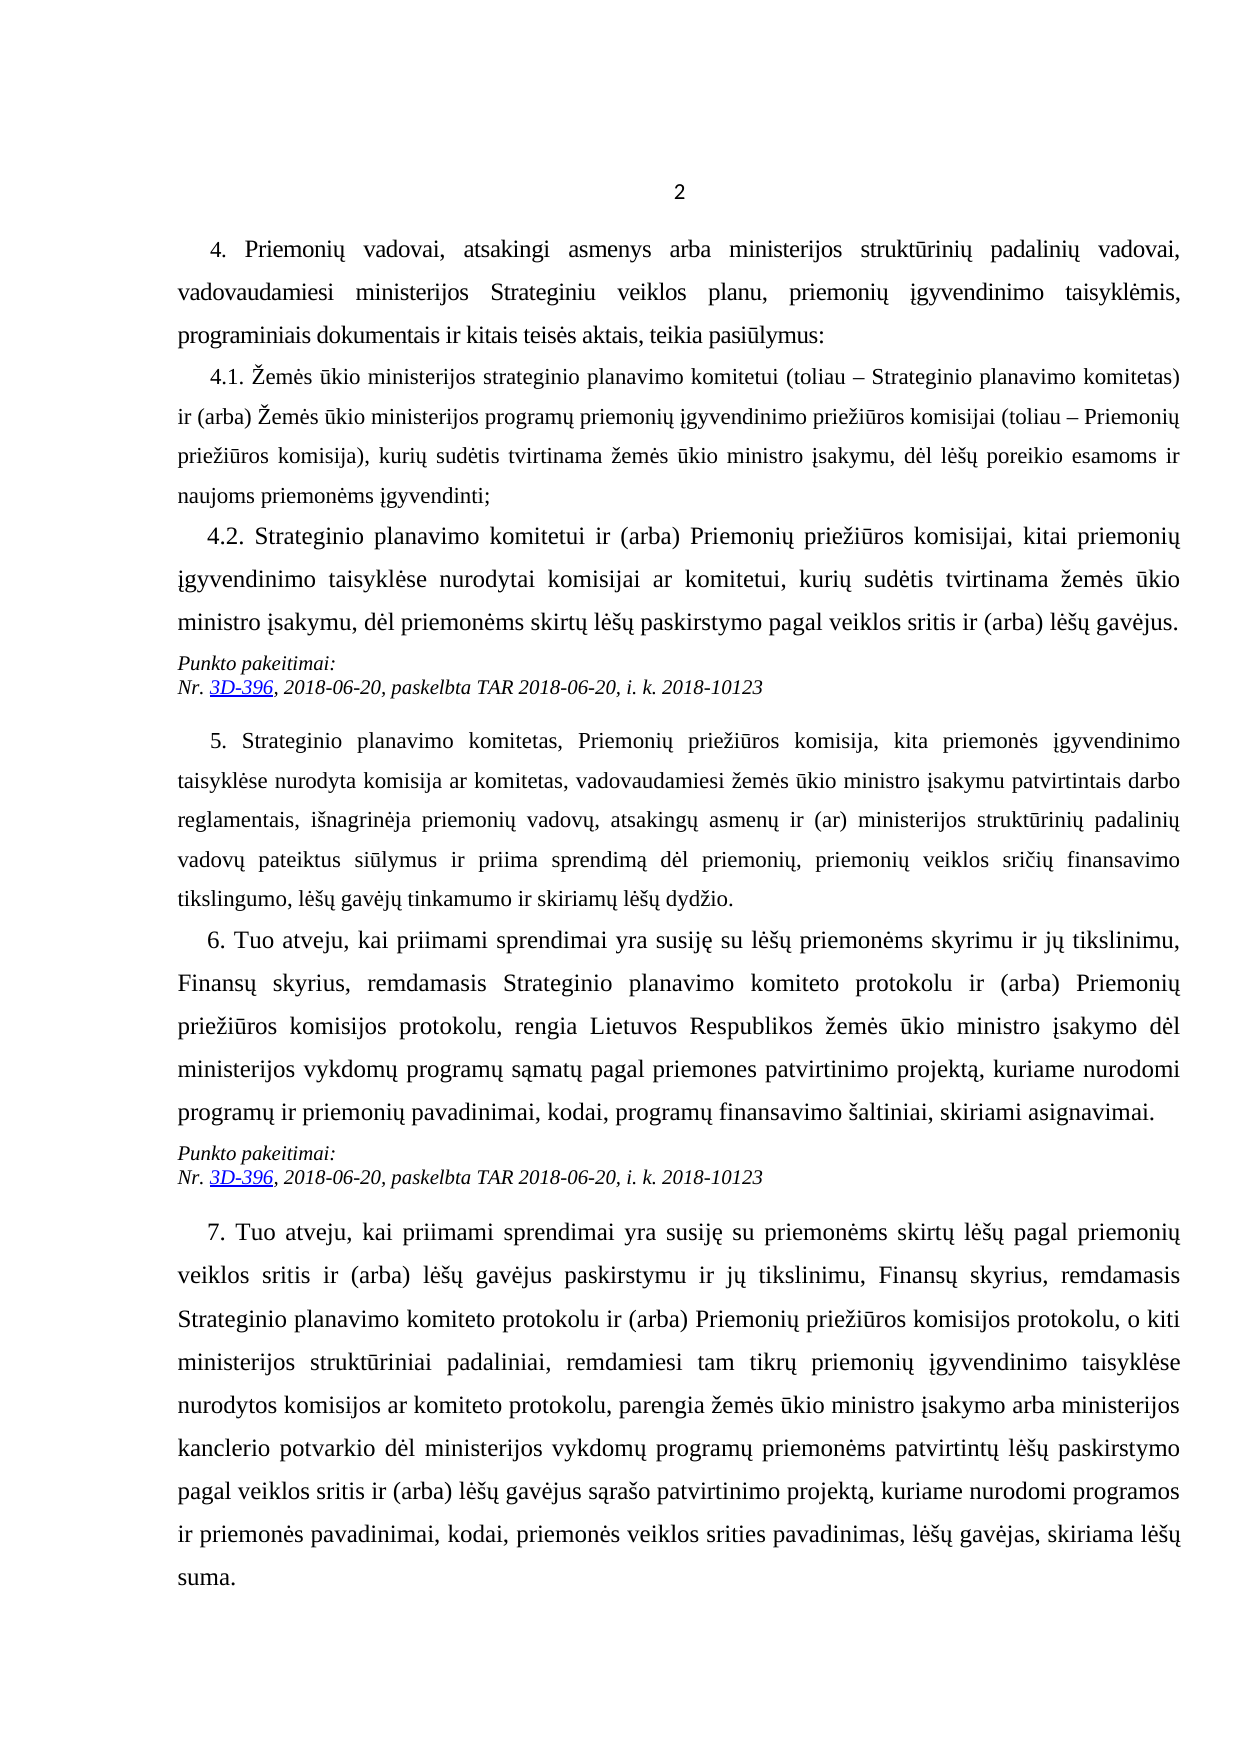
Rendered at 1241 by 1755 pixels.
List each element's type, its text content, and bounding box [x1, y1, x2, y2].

text Nr. 3D-396, 2018-06-20, paskelbta TAR 2018-06-20, i. k. 2018-10123 [177, 1164, 1181, 1189]
text 4.2. Strateginio planavimo komitetui ir (arba) Priemonių priežiūros komisijai, kitai priemonių įgyvendinimo taisyklėse nurodytai komisijai ar komitetui, kurių sudėtis tvirtinama žemės ūkio ministro įsakymu, dėl priemonėms skirtų lėšų paskirstymo pagal veiklos sritis ir (arba) lėšų gavėjus. [177, 521, 1181, 636]
text 4.1. Žemės ūkio ministerijos strateginio planavimo komitetui (toliau – Strateginio planavimo komitetas) ir (arba) Žemės ūkio ministerijos programų priemonių įgyvendinimo priežiūros komisijai (toliau – Priemonių priežiūros komisija), kurių sudėtis tvirtinama žemės ūkio ministro įsakymu, dėl lėšų poreikio esamoms ir naujoms priemonėms įgyvendinti; [177, 363, 1181, 508]
text 6. Tuo atveju, kai priimami sprendimai yra susiję su lėšų priemonėms skyrimu ir jų tikslinimu, Finansų skyrius, remdamasis Strateginio planavimo komiteto protokolu ir (arba) Priemonių priežiūros komisijos protokolu, rengia Lietuvos Respublikos žemės ūkio ministro įsakymo dėl ministerijos vykdomų programų sąmatų pagal priemones patvirtinimo projektą, kuriame nurodomi programų ir priemonių pavadinimai, kodai, programų finansavimo šaltiniai, skiriami asignavimai. [177, 925, 1181, 1126]
text 7. Tuo atveju, kai priimami sprendimai yra susiję su priemonėms skirtų lėšų pagal priemonių veiklos sritis ir (arba) lėšų gavėjus paskirstymu ir jų tikslinimu, Finansų skyrius, remdamasis Strateginio planavimo komiteto protokolu ir (arba) Priemonių priežiūros komisijos protokolu, o kiti ministerijos struktūriniai padaliniai, remdamiesi tam tikrų priemonių įgyvendinimo taisyklėse nurodytos komisijos ar komiteto protokolu, parengia žemės ūkio ministro įsakymo arba ministerijos kanclerio potvarkio dėl ministerijos vykdomų programų priemonėms patvirtintų lėšų paskirstymo pagal veiklos sritis ir (arba) lėšų gavėjus sąrašo patvirtinimo projektą, kuriame nurodomi programos ir priemonės pavadinimai, kodai, priemonės veiklos srities pavadinimas, lėšų gavėjas, skiriama lėšų suma. [177, 1217, 1181, 1591]
text Punkto pakeitimai: [177, 1141, 1181, 1164]
text 4. Priemonių vadovai, atsakingi asmenys arba ministerijos struktūrinių padalinių vadovai, vadovaudamiesi ministerijos Strateginiu veiklos planu, priemonių įgyvendinimo taisyklėmis, programiniais dokumentais ir kitais teisės aktais, teikia pasiūlymus: [177, 234, 1181, 349]
text 5. Strateginio planavimo komitetas, Priemonių priežiūros komisija, kita priemonės įgyvendinimo taisyklėse nurodyta komisija ar komitetas, vadovaudamiesi žemės ūkio ministro įsakymu patvirtintais darbo reglamentais, išnagrinėja priemonių vadovų, atsakingų asmenų ir (ar) ministerijos struktūrinių padalinių vadovų pateiktus siūlymus ir priima sprendimą dėl priemonių, priemonių veiklos sričių finansavimo tikslingumo, lėšų gavėjų tinkamumo ir skiriamų lėšų dydžio. [177, 727, 1181, 912]
text Nr. 3D-396, 2018-06-20, paskelbta TAR 2018-06-20, i. k. 2018-10123 [177, 675, 1181, 699]
text Punkto pakeitimai: [177, 651, 1181, 675]
